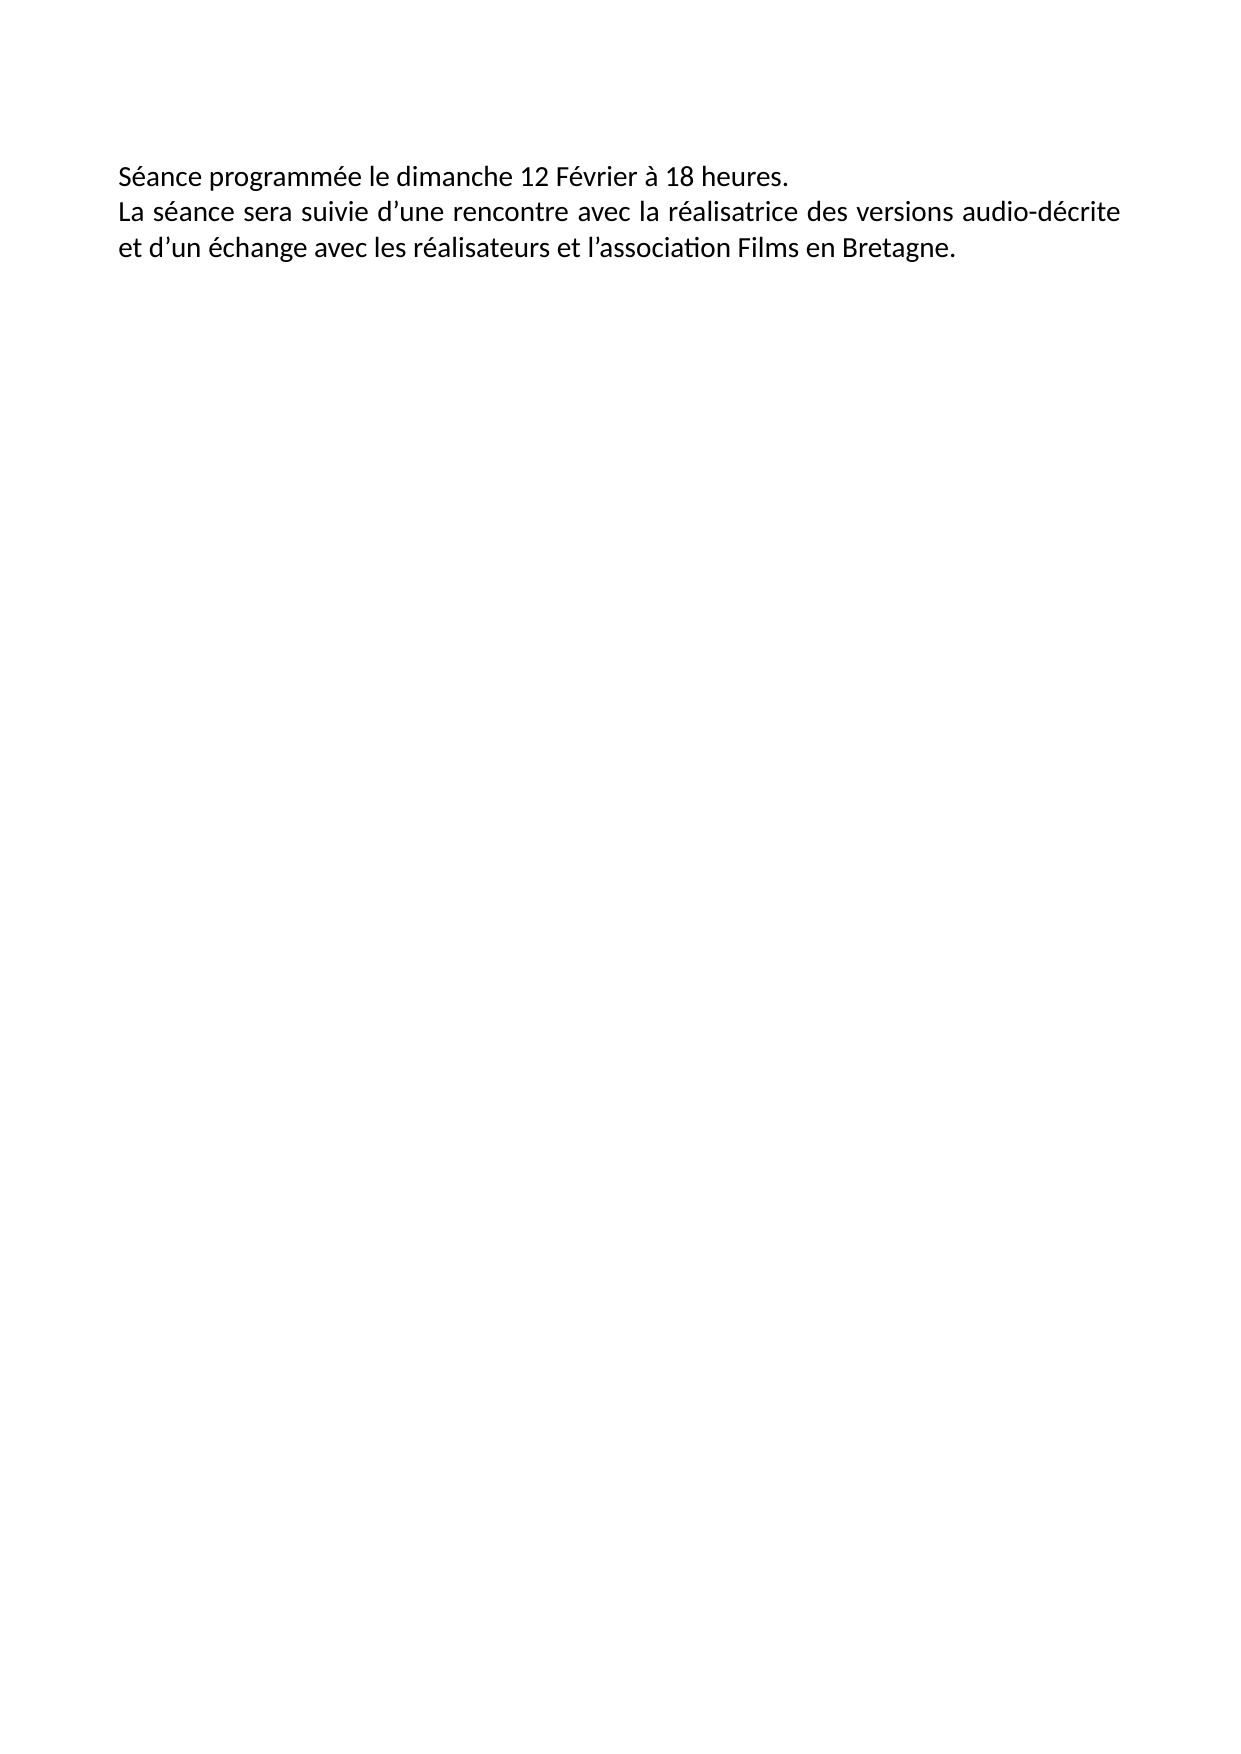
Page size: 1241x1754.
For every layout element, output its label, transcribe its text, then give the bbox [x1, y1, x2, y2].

text La séance sera suivie d’une rencontre avec la réalisatrice des versions audio-décrite et d’un échange avec les réalisateurs et l’association Films en Bretagne. [118, 193, 1122, 265]
text Séance programmée le dimanche 12 Février à 18 heures. [118, 158, 1122, 193]
